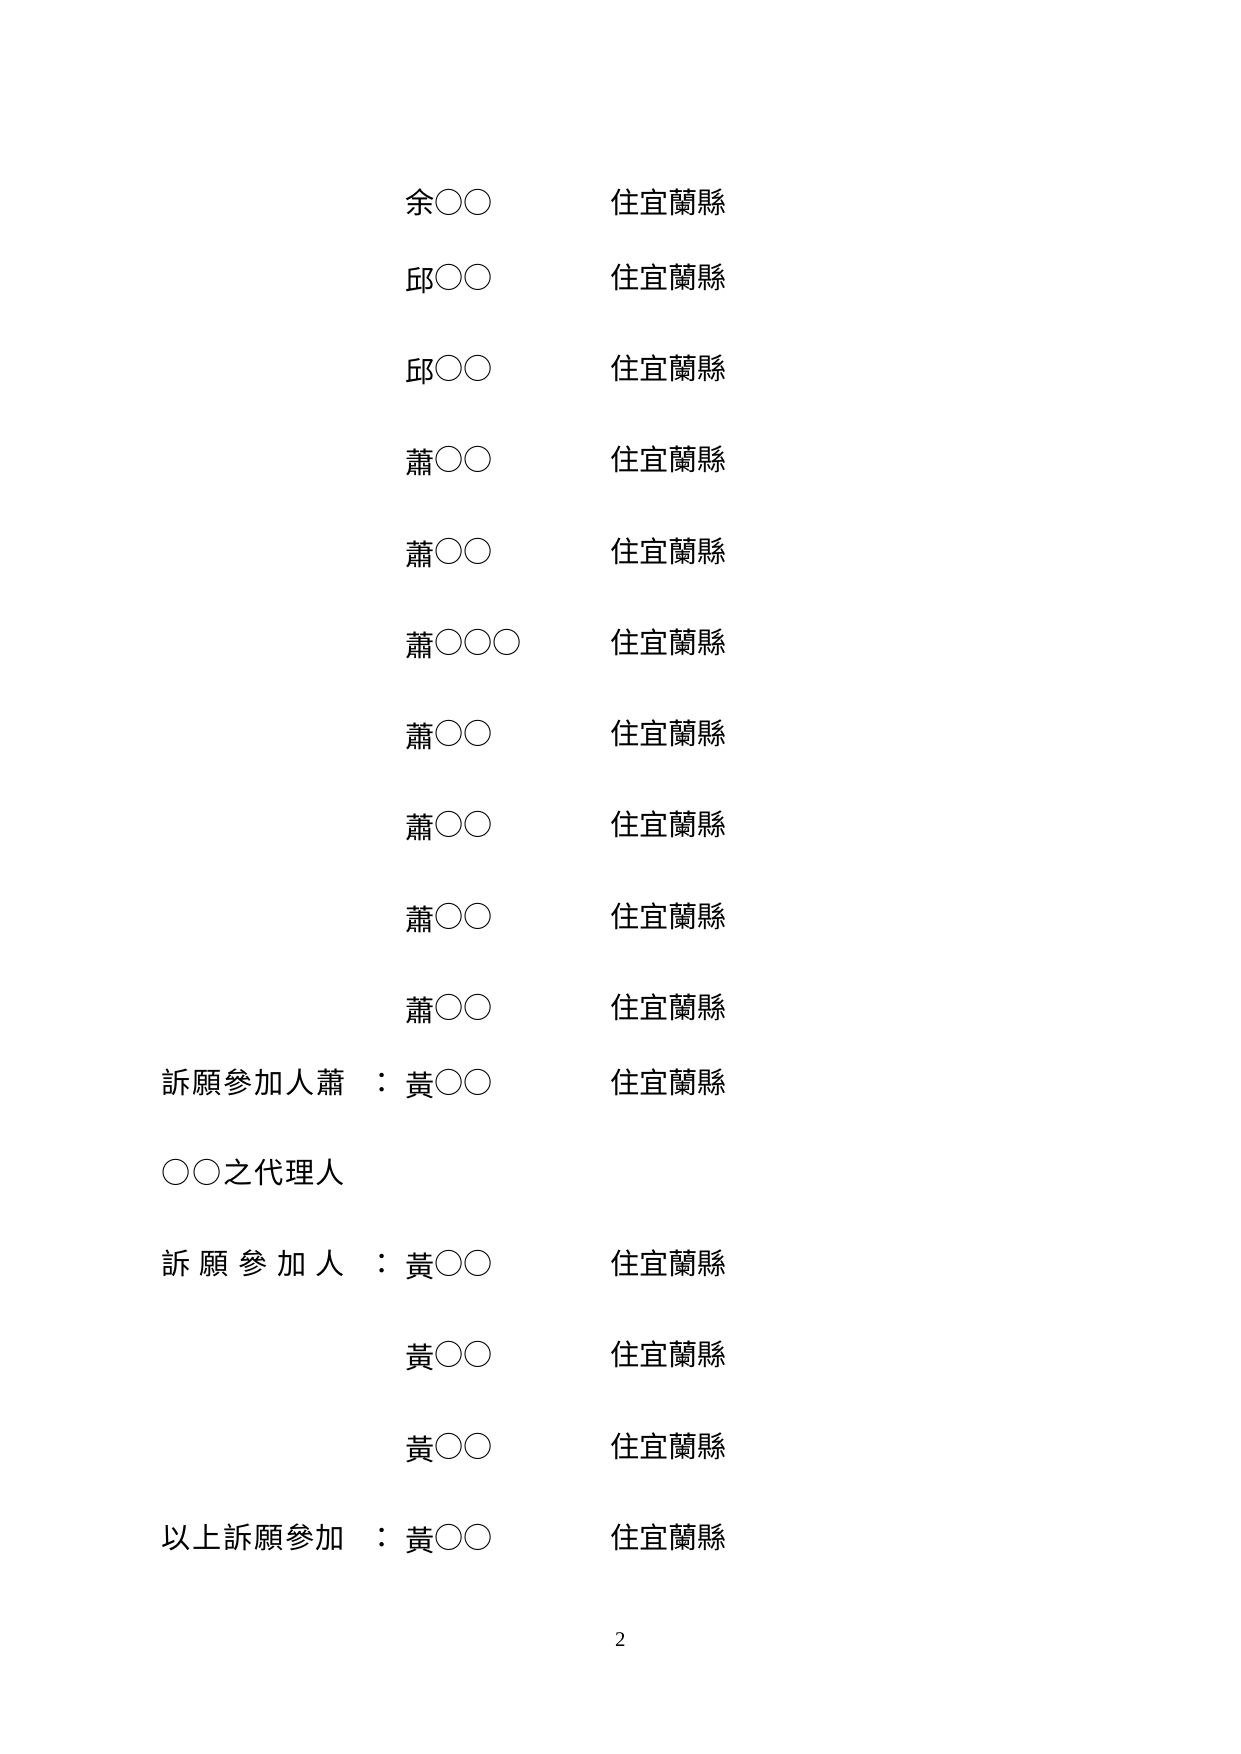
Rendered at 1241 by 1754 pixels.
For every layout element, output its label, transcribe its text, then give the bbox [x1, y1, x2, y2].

table_cell 住宜蘭縣 [599, 165, 1130, 239]
table_cell [356, 878, 394, 969]
table_cell [150, 878, 356, 969]
table_cell [150, 970, 356, 1044]
table_cell [356, 422, 394, 513]
table_cell 住宜蘭縣 [599, 605, 1130, 696]
table_cell [150, 787, 356, 878]
table_cell [356, 1317, 394, 1408]
table_cell 住宜蘭縣 [599, 970, 1130, 1044]
table_cell 住宜蘭縣 [599, 1408, 1130, 1499]
table_cell [150, 422, 356, 513]
table_cell [356, 787, 394, 878]
table_cell 住宜蘭縣 [599, 1317, 1130, 1408]
table_cell 住宜蘭縣 [599, 878, 1130, 969]
table_cell 蕭○○ [394, 878, 599, 969]
table_cell [356, 165, 394, 239]
table_cell 蕭○○ [394, 970, 599, 1044]
table_cell 住宜蘭縣 [599, 1045, 1130, 1226]
table_cell [150, 165, 356, 239]
table_cell [356, 970, 394, 1044]
table_cell 邱○○ [394, 331, 599, 422]
table_cell 住宜蘭縣 [599, 513, 1130, 604]
table_cell 住宜蘭縣 [599, 422, 1130, 513]
table_cell [150, 1408, 356, 1499]
table_cell 蕭○○ [394, 696, 599, 787]
table_cell 住宜蘭縣 [599, 240, 1130, 331]
table_cell 住宜蘭縣 [599, 787, 1130, 878]
table_cell [356, 240, 394, 331]
table_cell [356, 605, 394, 696]
table_cell ： [356, 1045, 394, 1226]
table_cell [150, 240, 356, 331]
table_cell 黃○○ [394, 1045, 599, 1226]
table_cell 蕭○○ [394, 787, 599, 878]
table_cell [356, 513, 394, 604]
table_cell 黃○○ [394, 1226, 599, 1317]
table_cell 黃○○ [394, 1317, 599, 1408]
table_cell 邱○○ [394, 240, 599, 331]
table_cell [150, 696, 356, 787]
table_cell 住宜蘭縣 [599, 1226, 1130, 1317]
table_cell 住宜蘭縣 [599, 331, 1130, 422]
table_cell 蕭○○ [394, 513, 599, 604]
table_cell 住宜蘭縣 [599, 696, 1130, 787]
table_cell 訴願參加人 [150, 1226, 356, 1317]
table_cell [356, 1408, 394, 1499]
table_cell [150, 1317, 356, 1408]
table_cell 住宜蘭縣 [599, 1500, 1130, 1574]
table_cell 以上訴願參加 [150, 1500, 356, 1574]
table_cell [150, 605, 356, 696]
table_cell [150, 513, 356, 604]
table_cell 蕭○○○ [394, 605, 599, 696]
table_cell 訴願參加人蕭○○之代理人 [150, 1045, 356, 1226]
table_cell [150, 331, 356, 422]
table_cell [356, 331, 394, 422]
table_cell 黃○○ [394, 1408, 599, 1499]
table_cell 余○○ [394, 165, 599, 239]
table_cell ： [356, 1500, 394, 1574]
table_cell 黃○○ [394, 1500, 599, 1574]
table_cell ： [356, 1226, 394, 1317]
table_cell 蕭○○ [394, 422, 599, 513]
table_cell [356, 696, 394, 787]
